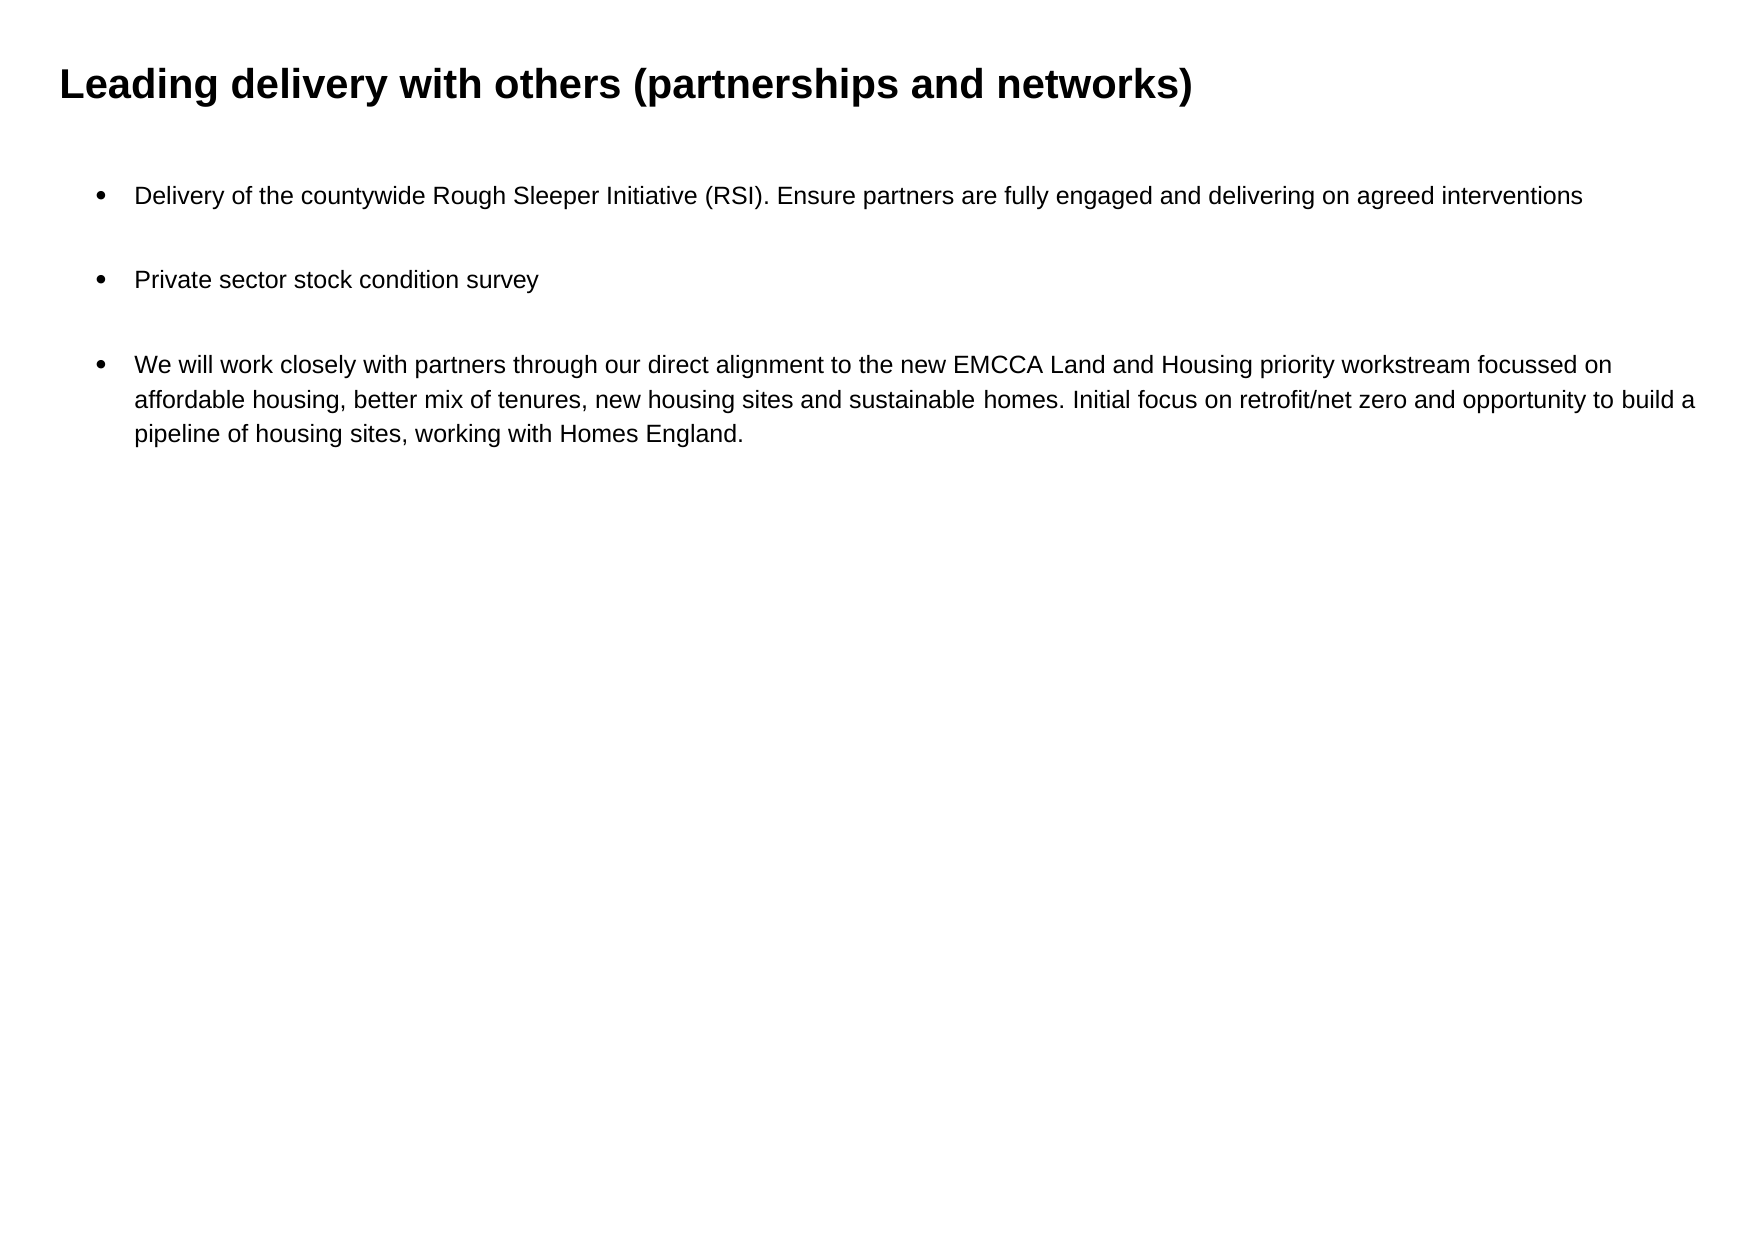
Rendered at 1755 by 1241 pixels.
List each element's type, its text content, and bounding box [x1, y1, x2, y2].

list Private sector stock condition survey [97, 266, 1695, 294]
list Delivery of the countywide Rough Sleeper Initiative (RSI). Ensure partners are fully engaged and delivering on agreed interventions [97, 181, 1695, 210]
subtitle Leading delivery with others (partnerships and networks) [59, 59, 1695, 107]
list We will work closely with partners through our direct alignment to the new EMCCA Land and Housing priority workstream focussed on affordable housing, better mix of tenures, new housing sites and sustainable homes. Initial focus on retrofit/net zero and opportunity to build a pipeline of housing sites, working with Homes England. [97, 350, 1695, 448]
